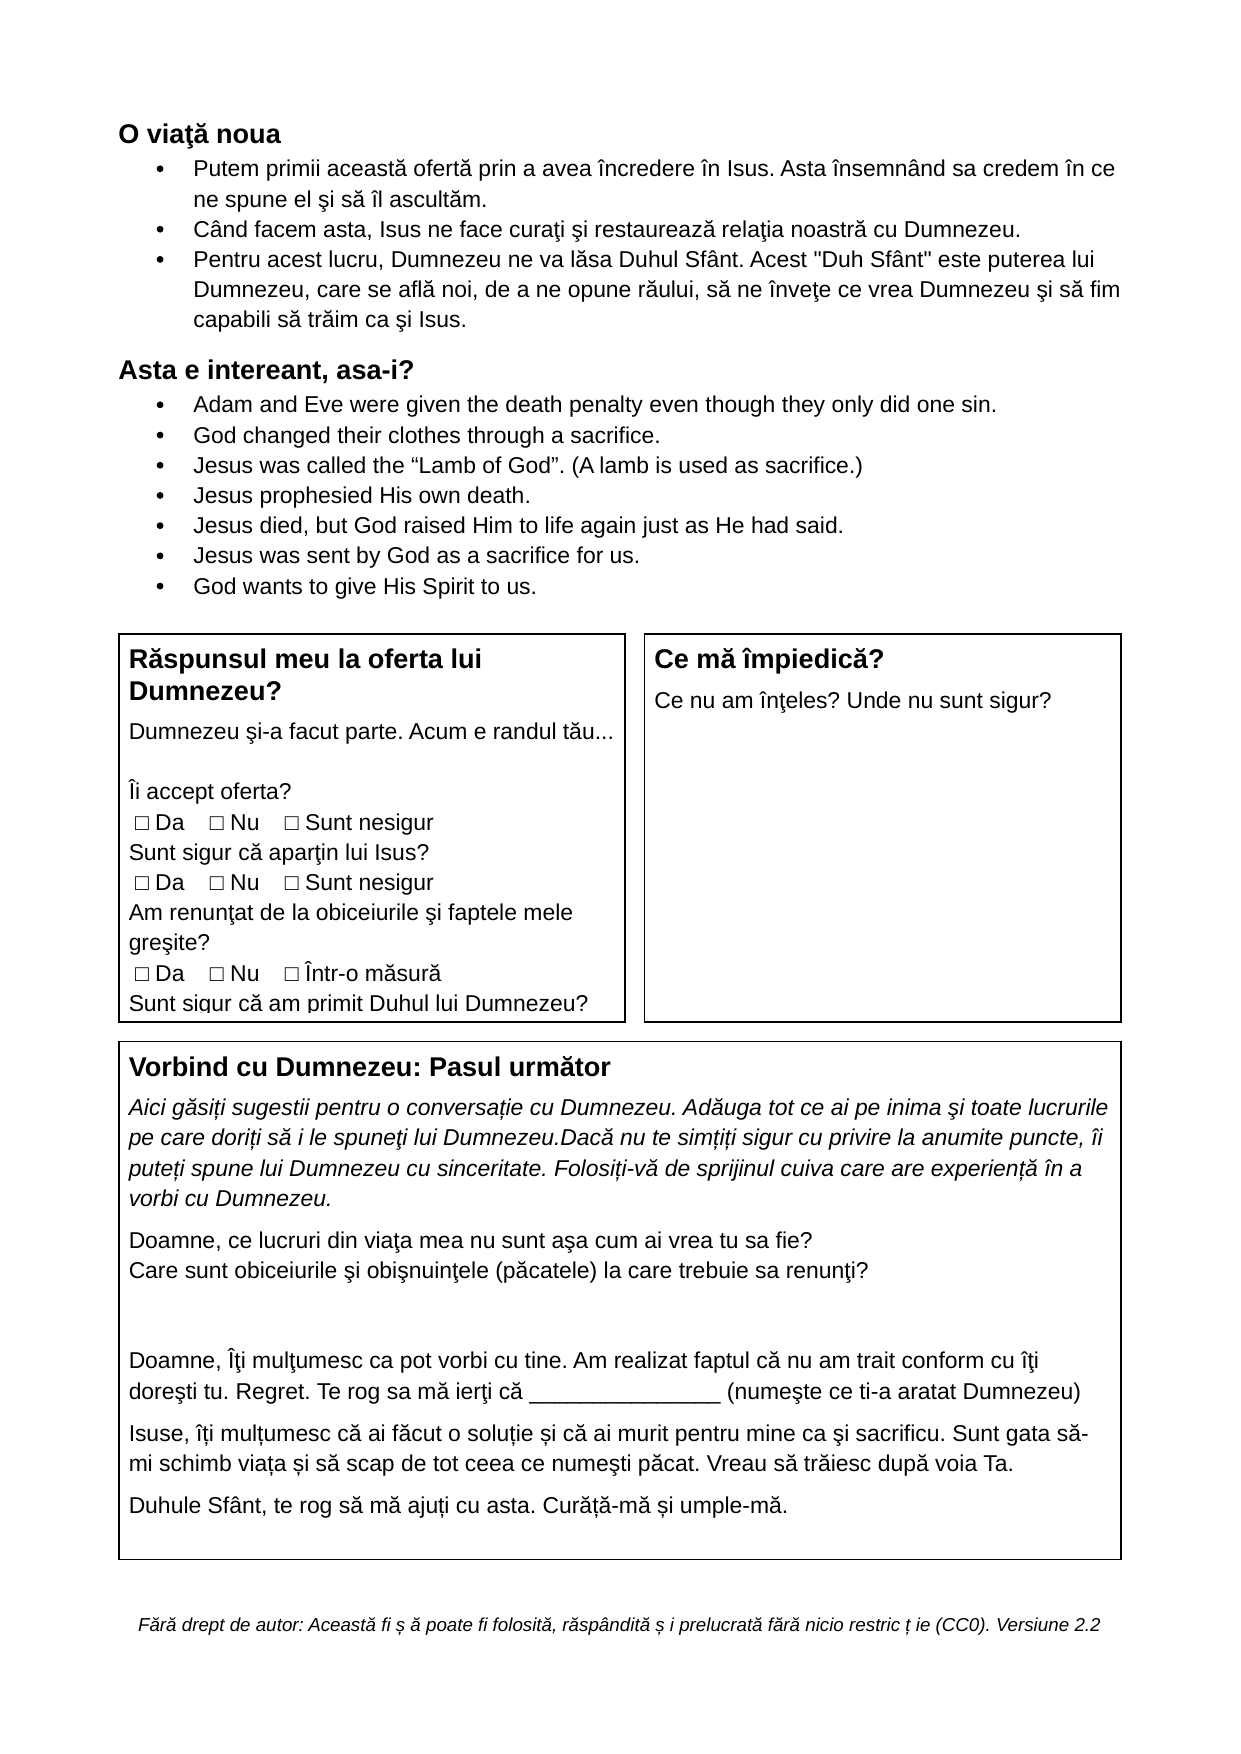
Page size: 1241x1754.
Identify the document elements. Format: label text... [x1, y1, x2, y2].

list God changed their clothes through a sacrifice. [156, 422, 1122, 448]
text Duhule Sfânt, te rog să mă ajuți cu asta. Curăță-mă și umple-mă. [128, 1492, 1112, 1518]
list Sunt sigur că aparţin lui Isus? [128, 839, 616, 865]
list Ce nu am înţeles? Unde nu sunt sigur? [654, 687, 1112, 713]
list Jesus was sent by God as a sacrifice for us. [156, 542, 1122, 569]
list Am renunţat de la obiceiurile şi faptele mele greşite? [128, 899, 616, 956]
text Doamne, Îţi mulţumesc ca pot vorbi cu tine. Am realizat faptul că nu am trait conform cu îţi doreşti tu. Regret. Te rog sa mă ierţi că _______________ (numeşte ce ti-a aratat Dumnezeu) [128, 1347, 1112, 1404]
list Jesus was called the “Lamb of God”. (A lamb is used as sacrifice.) [156, 452, 1122, 478]
list God wants to give His Spirit to us. [156, 573, 1122, 599]
list □ Da □ Nu □ Sunt nesigur [128, 869, 616, 895]
subtitle Ce mă împiedică? [654, 643, 1112, 675]
subtitle O viaţă noua [118, 118, 1122, 149]
subtitle Vorbind cu Dumnezeu: Pasul următor [128, 1051, 1112, 1082]
text Doamne, ce lucruri din viaţa mea nu sunt aşa cum ai vrea tu sa fie? Care sunt obiceiurile şi obişnuinţele (păcatele) la care trebuie sa renunţi? [128, 1227, 1112, 1283]
list Putem primii această ofertă prin a avea încredere în Isus. Asta însemnând sa credem în ce ne spune el şi să îl ascultăm. [156, 155, 1122, 212]
subtitle Răspunsul meu la oferta lui Dumnezeu? [128, 643, 616, 706]
list □ Da □ Nu □ Sunt nesigur [128, 808, 616, 835]
text Isuse, îți mulțumesc că ai făcut o soluție și că ai murit pentru mine ca şi sacrificu. Sunt gata să-mi schimb viața și să scap de tot ceea ce numeşti păcat. Vreau să trăiesc după voia Ta. [128, 1420, 1112, 1476]
list Când facem asta, Isus ne face curaţi şi restaurează relaţia noastră cu Dumnezeu. [156, 216, 1122, 242]
list Dumnezeu şi-a facut parte. Acum e randul tău... [128, 718, 616, 744]
list Sunt sigur că am primit Duhul lui Dumnezeu? [128, 990, 616, 1012]
list □ Da □ Nu □ Într-o măsură [128, 959, 616, 986]
list Jesus prophesied His own death. [156, 482, 1122, 508]
subtitle Asta e intereant, asa-i? [118, 354, 1122, 386]
list Jesus died, but God raised Him to life again just as He had said. [156, 512, 1122, 539]
text Aici găsiți sugestii pentru o conversație cu Dumnezeu. Adăuga tot ce ai pe inima şi toate lucrurile pe care doriți să i le spuneţi lui Dumnezeu.Dacă nu te simțiți sigur cu privire la anumite puncte, îi puteți spune lui Dumnezeu cu sinceritate. Folosiți-vă de sprijinul cuiva care are experiență în a vorbi cu Dumnezeu. [128, 1094, 1112, 1211]
list Îi accept oferta? [128, 778, 616, 804]
list Pentru acest lucru, Dumnezeu ne va lăsa Duhul Sfânt. Acest "Duh Sfânt" este puterea lui Dumnezeu, care se află noi, de a ne opune răului, să ne înveţe ce vrea Dumnezeu şi să fim capabili să trăim ca şi Isus. [156, 246, 1122, 333]
list Adam and Eve were given the death penalty even though they only did one sin. [156, 391, 1122, 418]
